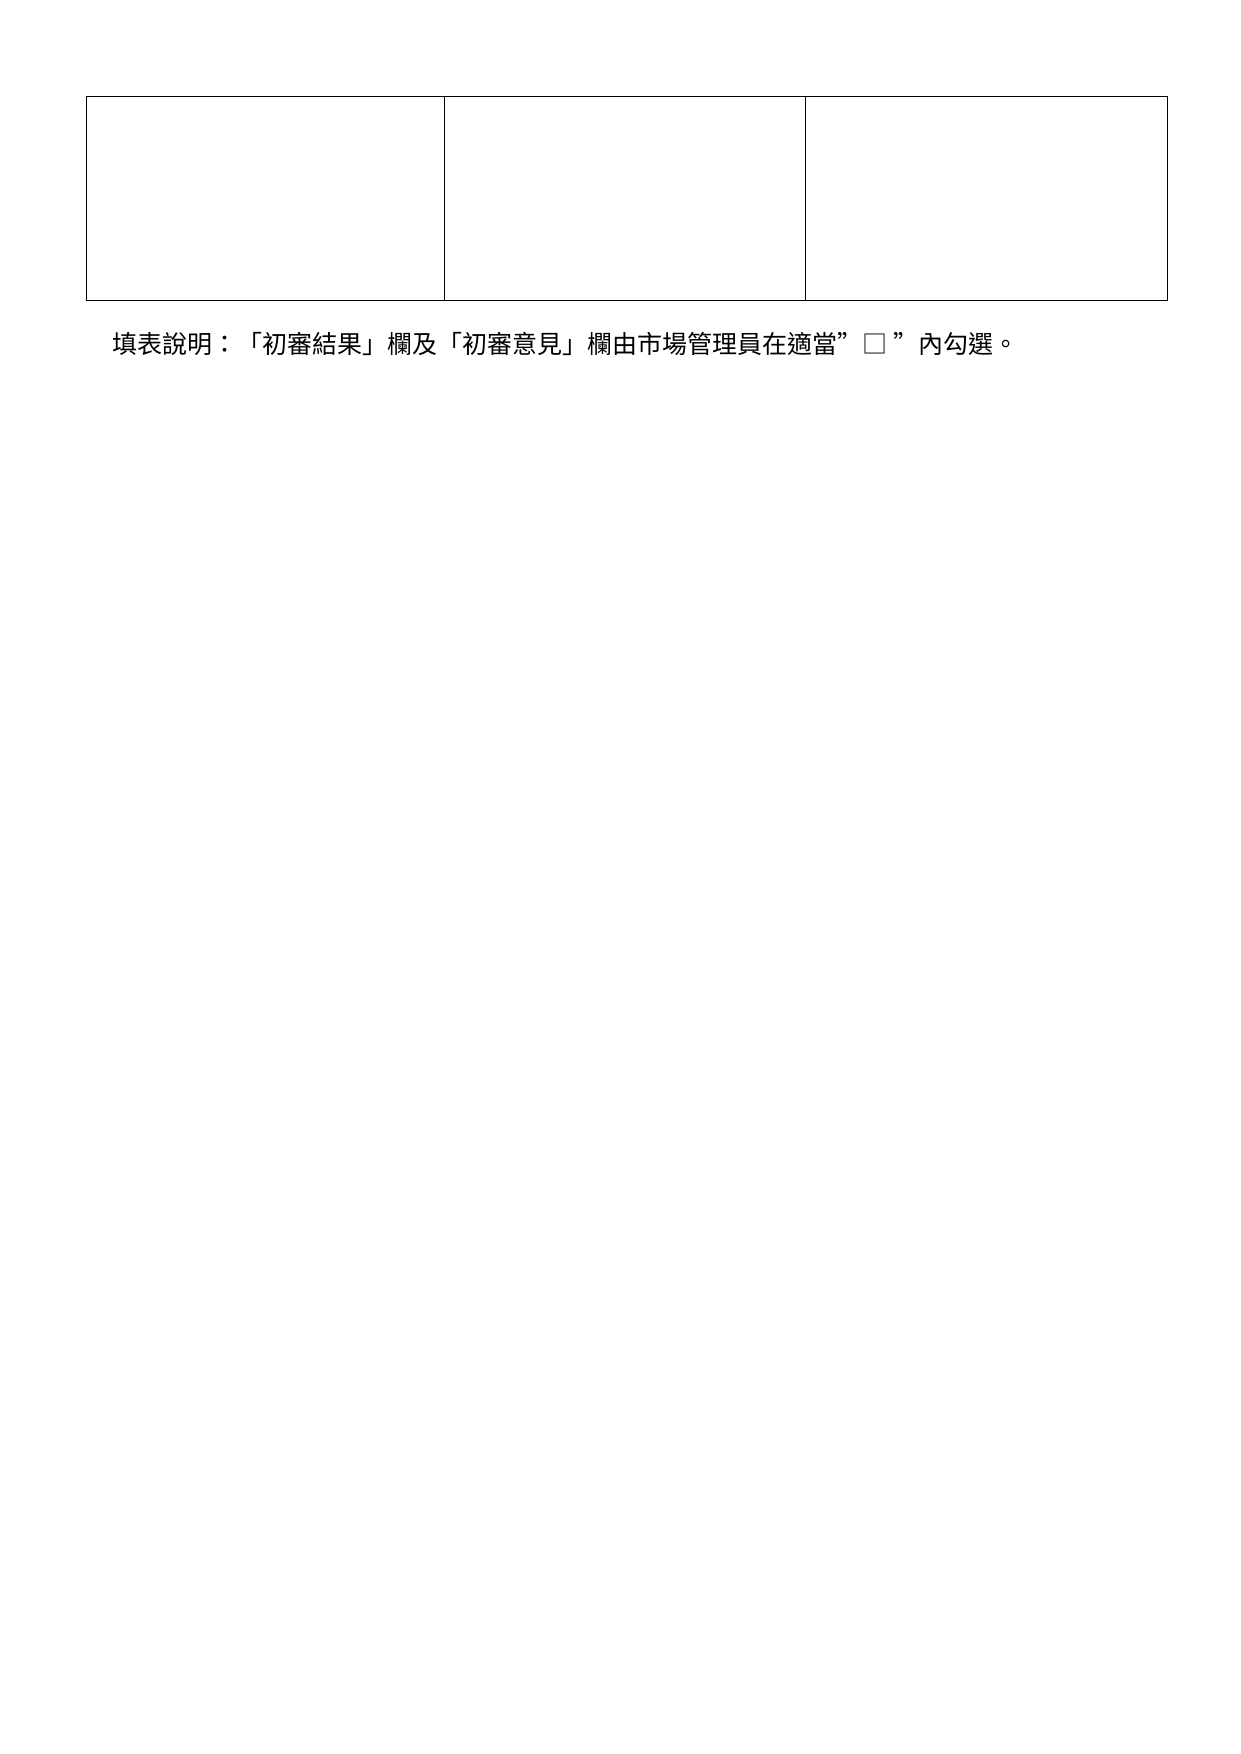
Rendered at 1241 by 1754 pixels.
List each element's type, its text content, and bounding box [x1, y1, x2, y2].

table_cell [445, 97, 805, 300]
table_cell [806, 97, 1167, 300]
table_cell [87, 97, 444, 300]
text 填表說明：「初審結果」欄及「初審意見」欄由市場管理員在適當”□ ”內勾選。 [75, 301, 1165, 364]
